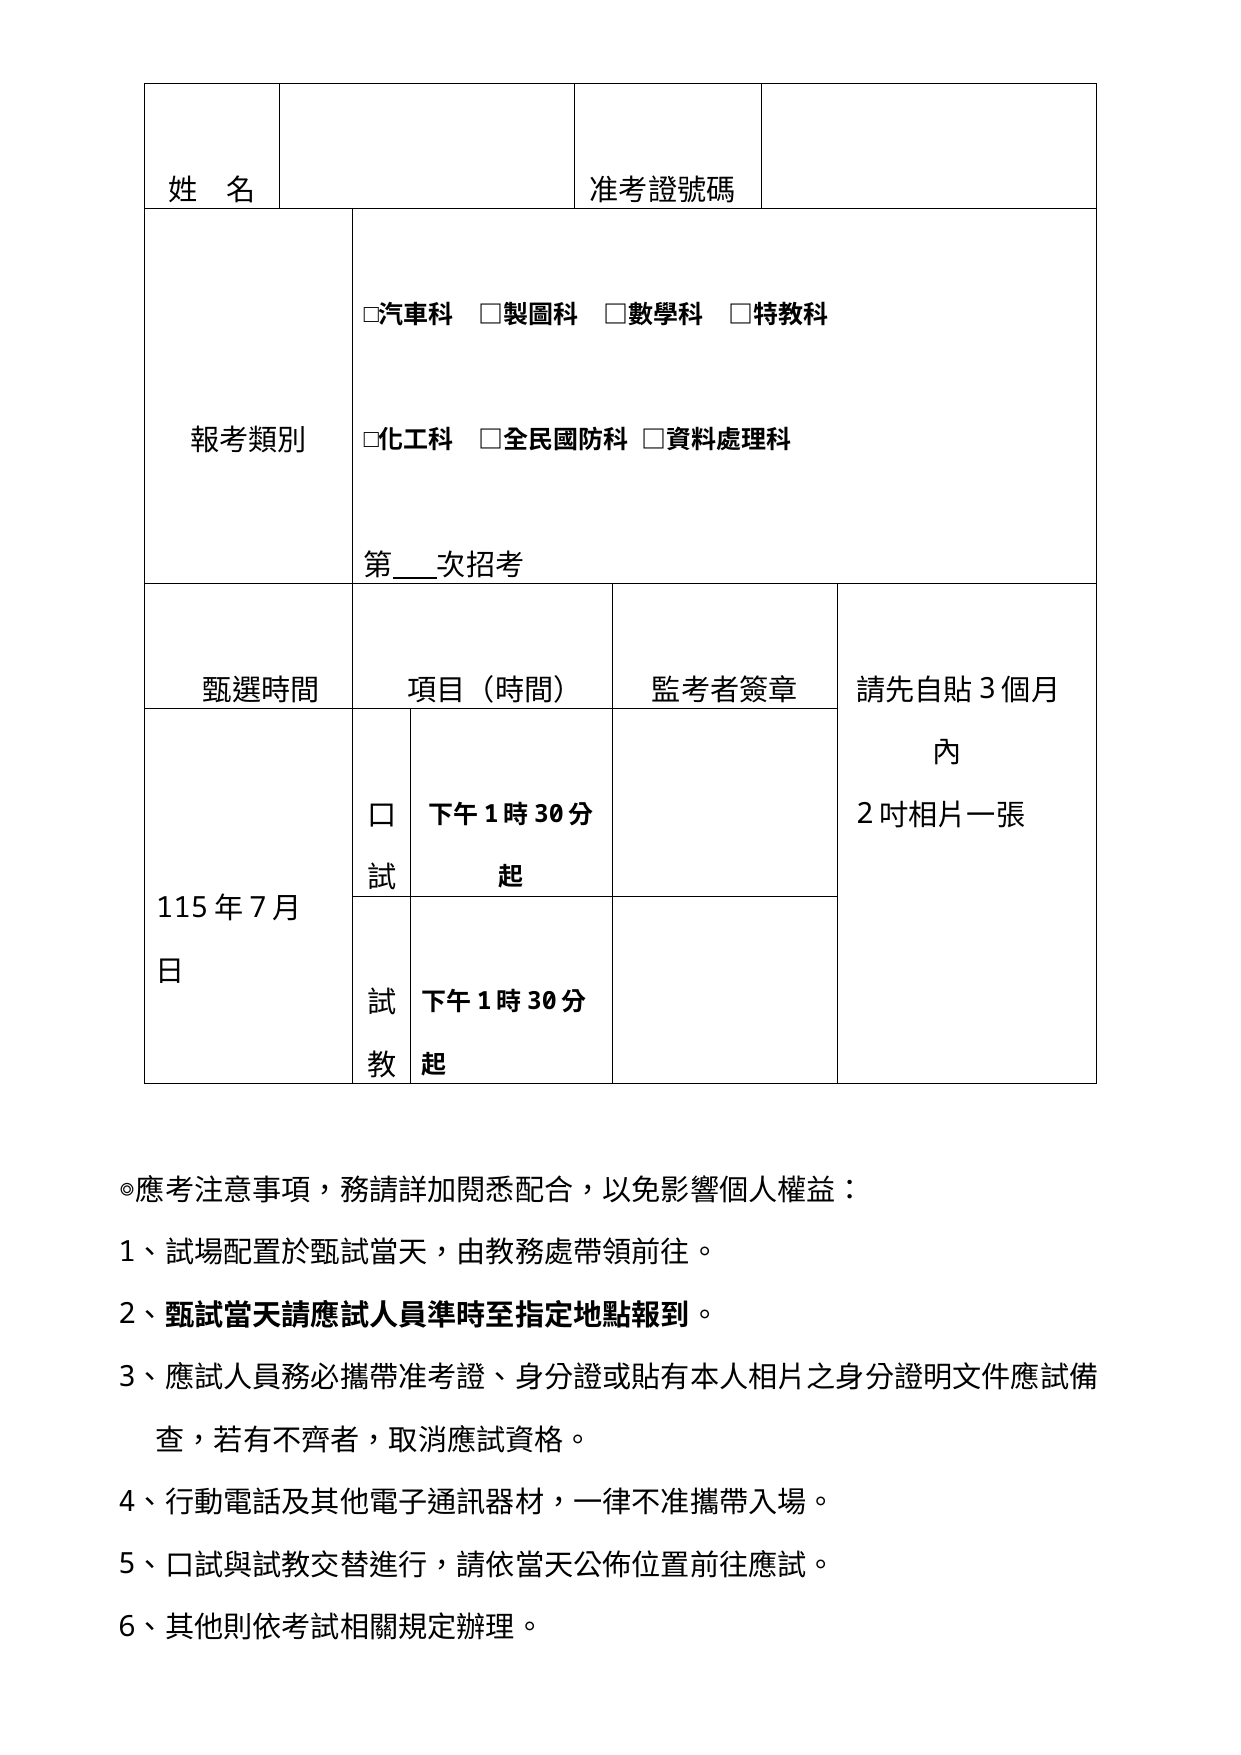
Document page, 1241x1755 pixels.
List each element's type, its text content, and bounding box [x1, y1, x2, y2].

text 6、其他則依考試相關規定辦理。 [118, 1583, 1122, 1646]
table_cell 報考類別 [145, 209, 352, 583]
table_cell 請先自貼3個月內 2吋相片一張 [838, 584, 1096, 1083]
table_cell 下午1時30分起 [411, 897, 612, 1083]
table_header 准考證號碼 [575, 84, 761, 208]
table_cell 試教 [353, 897, 410, 1083]
table_cell 項目（時間） [353, 584, 612, 708]
text 4、行動電話及其他電子通訊器材，一律不准攜帶入場。 [118, 1458, 1122, 1521]
text 3、應試人員務必攜帶准考證、身分證或貼有本人相片之身分證明文件應試備查，若有不齊者，取消應試資格。 [118, 1333, 1122, 1458]
text 2、甄試當天請應試人員準時至指定地點報到。 [118, 1271, 1122, 1333]
table_cell [613, 897, 837, 1083]
table_cell □汽車科 □製圖科 □數學科 □特教科 □化工科 □全民國防科 □資料處理科 第 次招考 [353, 209, 1096, 583]
table_header 姓 名 [145, 84, 279, 208]
table_cell 口試 [353, 709, 410, 896]
table_cell 115年7月 日 [145, 709, 352, 1083]
table_cell 監考者簽章 [613, 584, 837, 708]
text 5、口試與試教交替進行，請依當天公佈位置前往應試。 [118, 1521, 1122, 1583]
table_header [280, 84, 574, 208]
table_cell 甄選時間 [145, 584, 352, 708]
text 1、試場配置於甄試當天，由教務處帶領前往。 [118, 1208, 1122, 1271]
table_header [762, 84, 1096, 208]
table_cell 下午1時30分起 [411, 709, 612, 896]
text ◎應考注意事項，務請詳加閱悉配合，以免影響個人權益： [118, 1146, 1122, 1208]
table_cell [613, 709, 837, 896]
